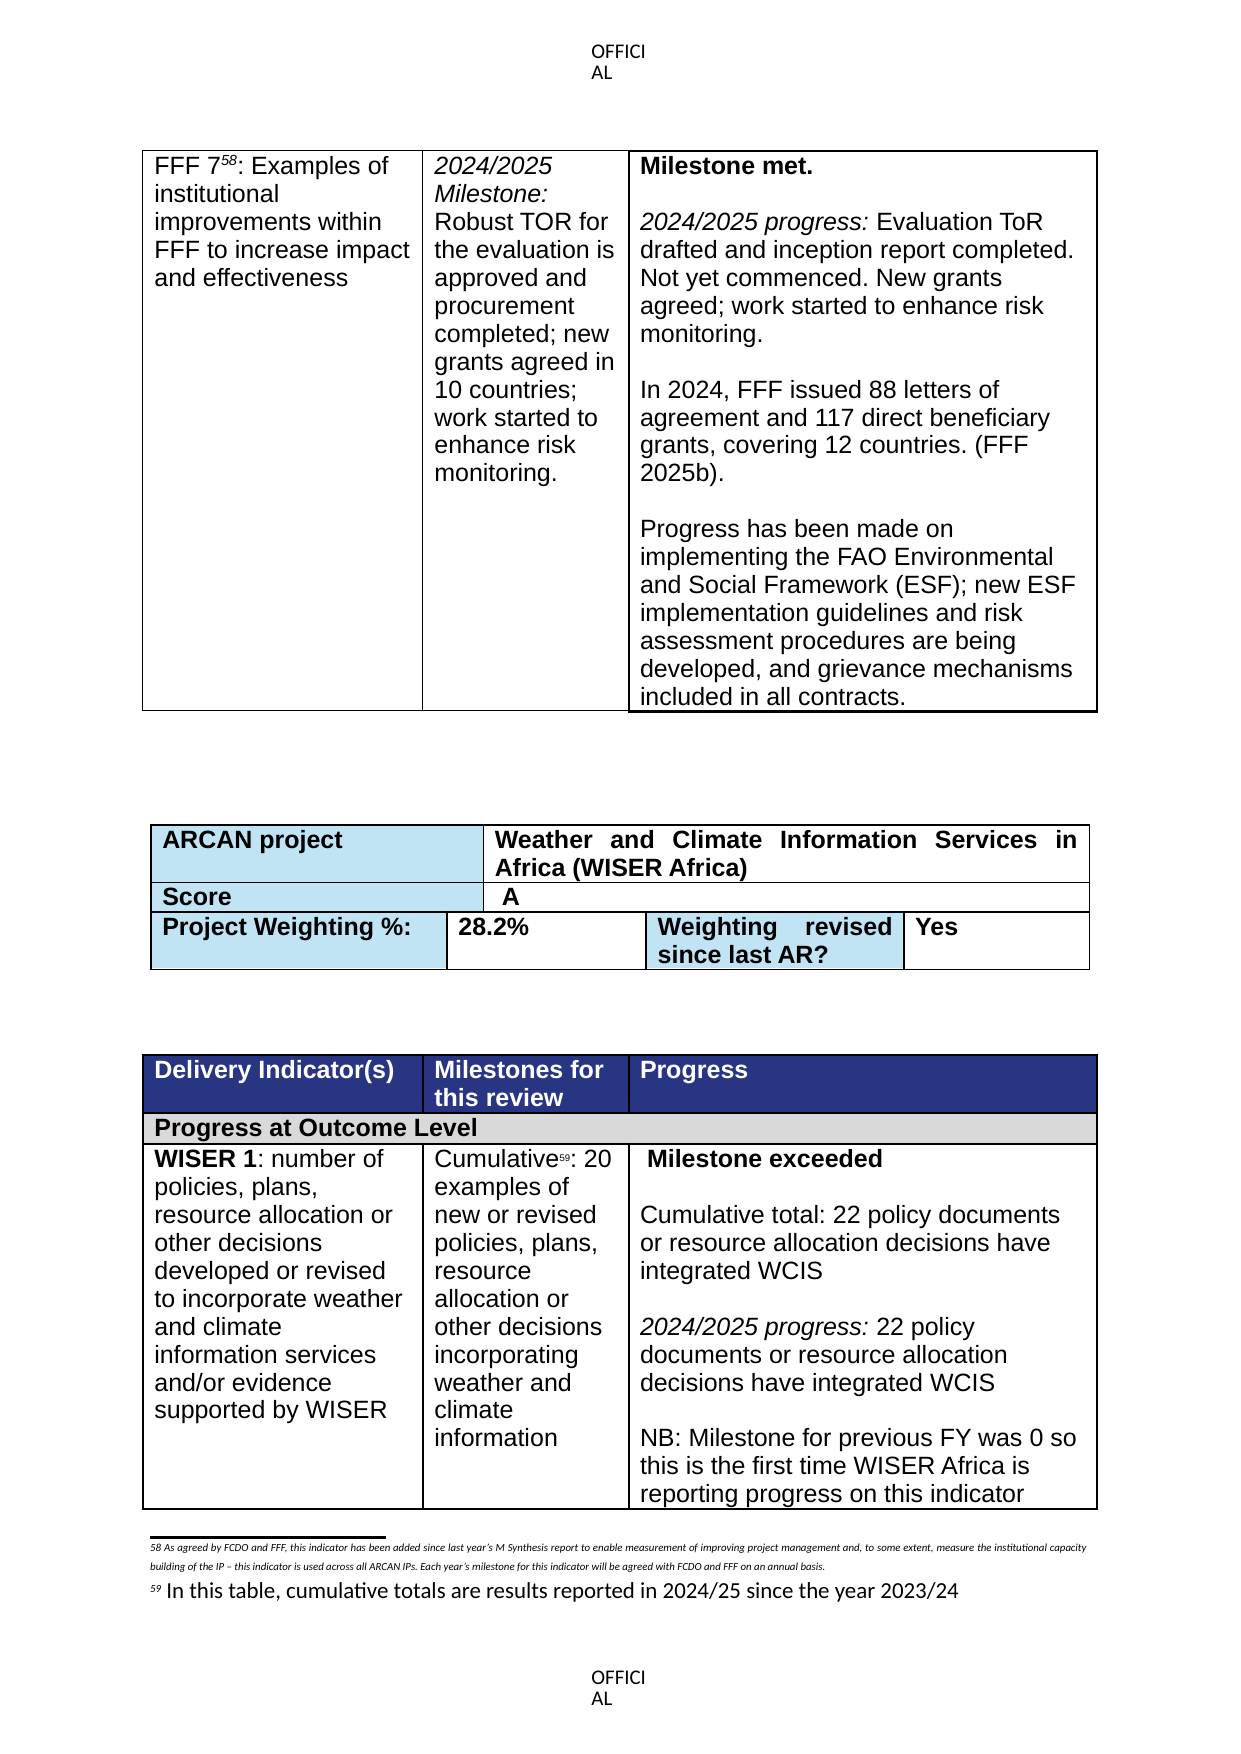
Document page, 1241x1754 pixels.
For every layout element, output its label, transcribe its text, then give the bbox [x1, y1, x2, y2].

table_cell A [484, 883, 1089, 911]
table_header Delivery Indicator(s) [144, 1056, 422, 1112]
table_cell Yes [905, 913, 1089, 968]
table_header Weather and Climate Information Services in Africa (WISER Africa) [484, 826, 1089, 882]
table_cell Milestone exceeded Cumulative total: 22 policy documents or resource allocation decisions have integrated WCIS 2024/2025 progress: 22 policy documents or resource allocation decisions have integrated WCIS NB: Milestone for previous FY was 0 so this is the first time WISER Africa is reporting progress on this indicator [630, 1145, 1096, 1508]
table_cell Score [152, 883, 483, 911]
table_cell Cumulative: 20 examples of new or revised policies, plans, resource allocation or other decisions incorporating weather and climate information [424, 1145, 628, 1508]
table_header Progress [630, 1056, 1096, 1112]
table_header ARCAN project [152, 826, 483, 882]
table_cell FFF 7: Examples of institutional improvements within FFF to increase impact and effectiveness [143, 151, 422, 710]
table_cell 2024/2025 Milestone: Robust TOR for the evaluation is approved and procurement completed; new grants agreed in 10 countries; work started to enhance risk monitoring. [423, 151, 628, 710]
table_cell Project Weighting %: [152, 913, 446, 968]
table_cell Progress at Outcome Level [144, 1114, 1096, 1143]
table_cell 28.2% [448, 913, 645, 968]
table_cell Weighting revised since last AR? [647, 913, 903, 968]
table_cell Milestone met. 2024/2025 progress: Evaluation ToR drafted and inception report completed. Not yet commenced. New grants agreed; work started to enhance risk monitoring. In 2024, FFF issued 88 letters of agreement and 117 direct beneficiary grants, covering 12 countries. (FFF 2025b). Progress has been made on implementing the FAO Environmental and Social Framework (ESF); new ESF implementation guidelines and risk assessment procedures are being developed, and grievance mechanisms included in all contracts. [630, 152, 1096, 710]
table_header Milestones for this review [424, 1056, 628, 1112]
table_cell WISER 1: number of policies, plans, resource allocation or other decisions developed or revised to incorporate weather and climate information services and/or evidence supported by WISER [144, 1145, 422, 1508]
